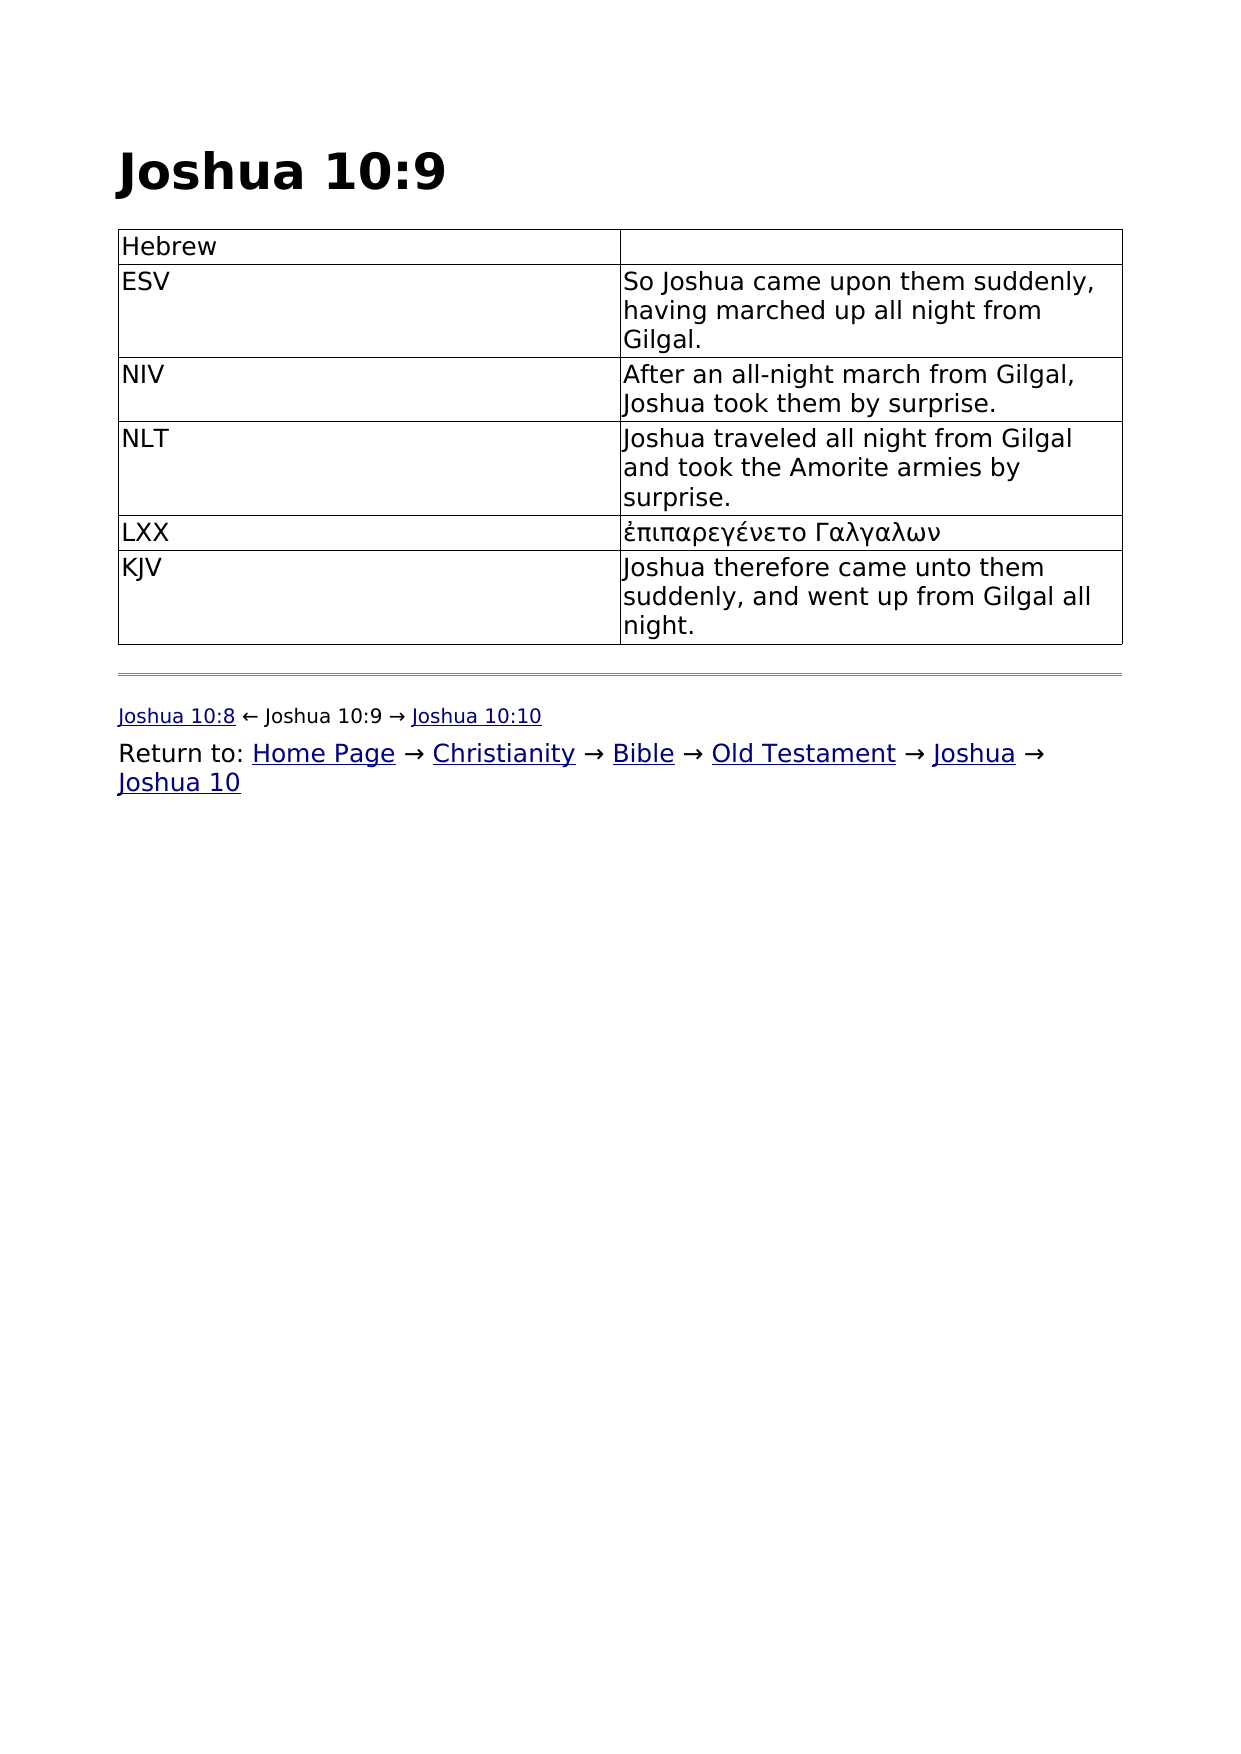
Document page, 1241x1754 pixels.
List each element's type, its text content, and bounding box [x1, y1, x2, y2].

table_cell KJV [119, 551, 620, 643]
table_cell ἐπιπαρεγένετο Γαλγαλων [621, 516, 1122, 550]
table_header Hebrew [119, 230, 620, 264]
table_cell ESV [119, 265, 620, 357]
table_header [621, 230, 1122, 264]
table_cell Joshua therefore came unto them suddenly, and went up from Gilgal all night. [621, 551, 1122, 643]
table_cell So Joshua came upon them suddenly, having marched up all night from Gilgal. [621, 265, 1122, 357]
text Joshua 10:8 ← Joshua 10:9 → Joshua 10:10 [118, 705, 1122, 739]
table_cell After an all-night march from Gilgal, Joshua took them by surprise. [621, 358, 1122, 421]
table_cell NLT [119, 422, 620, 515]
text Return to: Home Page → Christianity → Bible → Old Testament → Joshua → Joshua 10 [118, 739, 1122, 797]
subtitle Joshua 10:9 [118, 143, 1122, 201]
table_cell LXX [119, 516, 620, 550]
table_cell NIV [119, 358, 620, 421]
table_cell Joshua traveled all night from Gilgal and took the Amorite armies by surprise. [621, 422, 1122, 515]
